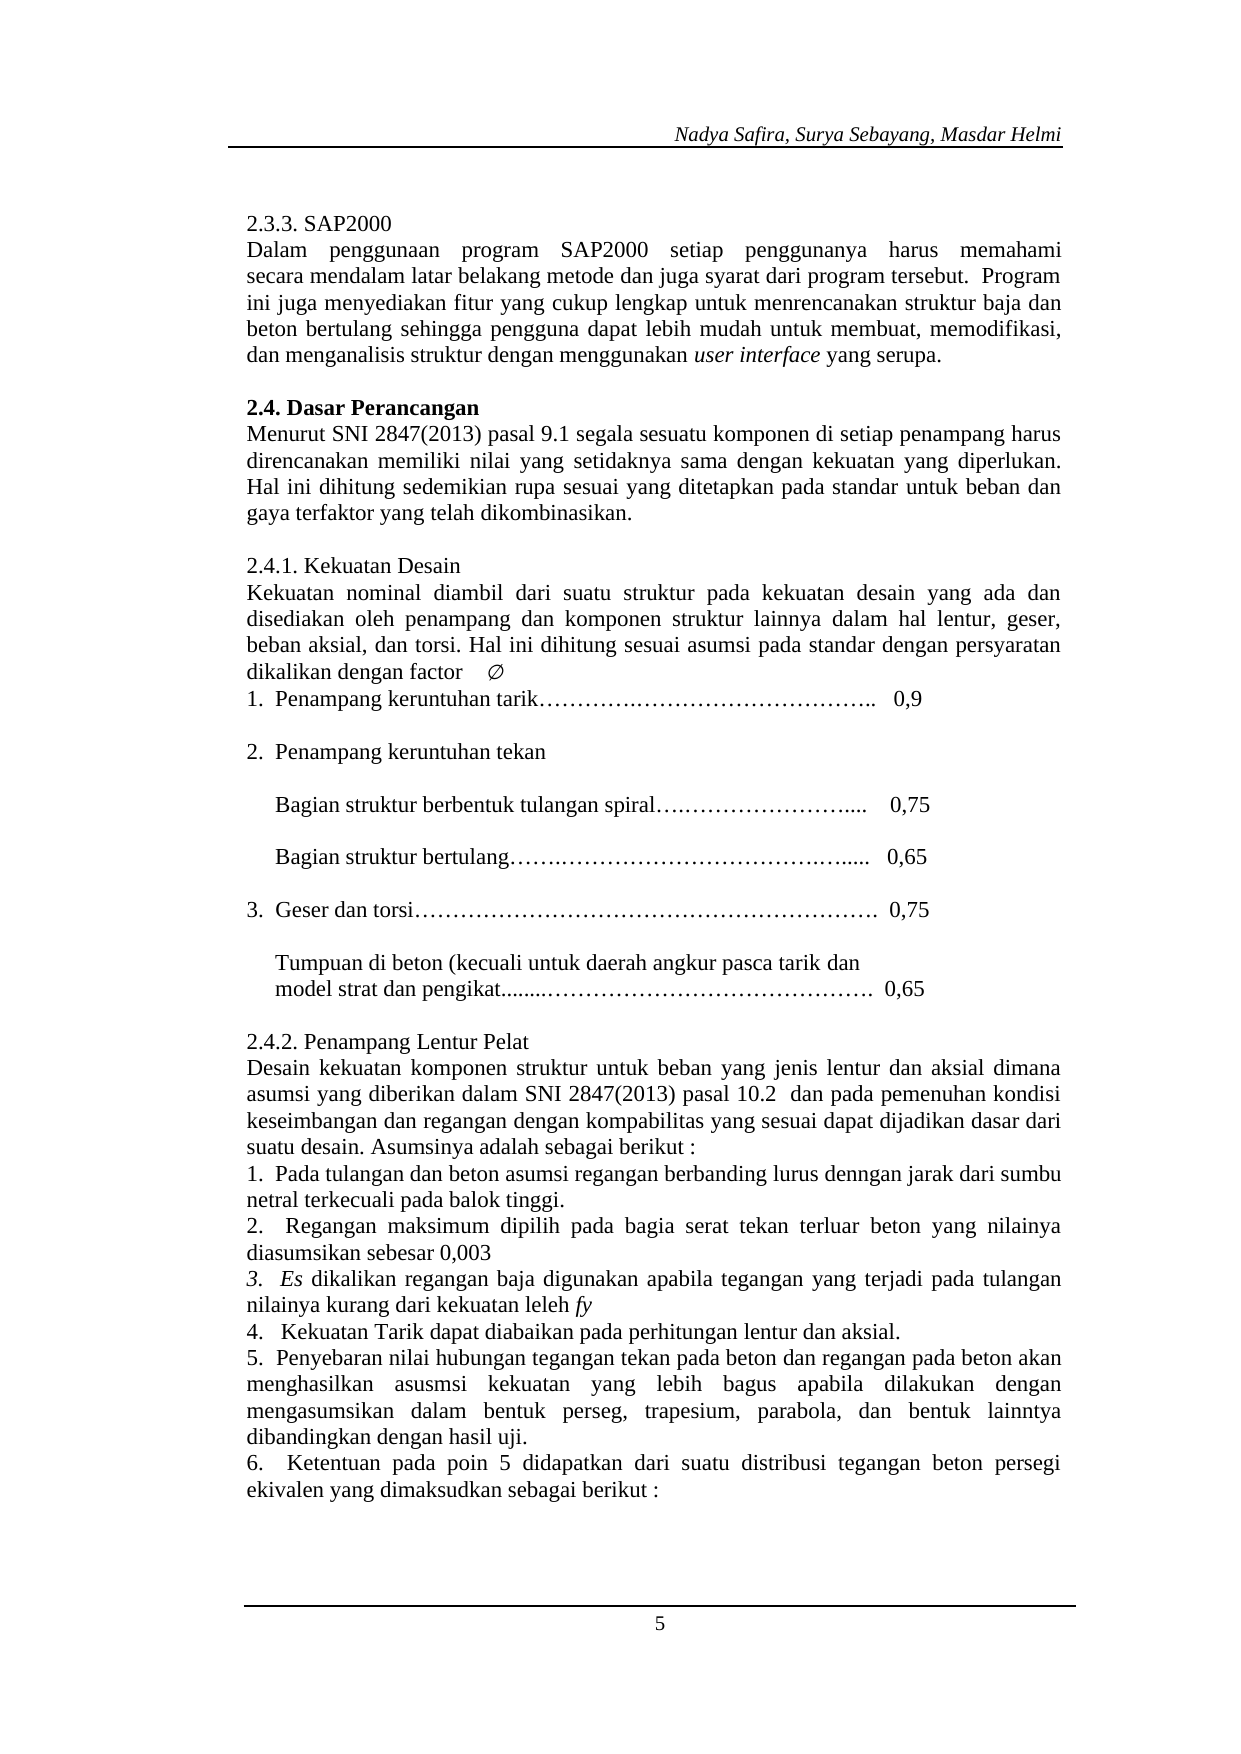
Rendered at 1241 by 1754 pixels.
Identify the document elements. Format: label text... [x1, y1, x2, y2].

text Dalam penggunaan program SAP2000 setiap penggunanya harus memahami secara mendalam latar belakang metode dan juga syarat dari program tersebut. Program ini juga menyediakan fitur yang cukup lengkap untuk menrencanakan struktur baja dan beton bertulang sehingga pengguna dapat lebih mudah untuk membuat, memodifikasi, dan menganalisis struktur dengan menggunakan user interface yang serupa. [246, 236, 1062, 368]
text Desain kekuatan komponen struktur untuk beban yang jenis lentur dan aksial dimana asumsi yang diberikan dalam SNI 2847(2013) pasal 10.2 dan pada pemenuhan kondisi keseimbangan dan regangan dengan kompabilitas yang sesuai dapat dijadikan dasar dari suatu desain. Asumsinya adalah sebagai berikut : [246, 1054, 1062, 1159]
list Bagian struktur berbentuk tulangan spiral….………………….... 0,75 [246, 791, 1062, 817]
list Geser dan torsi……………………………………………………. 0,75 [246, 896, 1062, 922]
list Tumpuan di beton (kecuali untuk daerah angkur pasca tarik dan [246, 949, 1062, 975]
list 1. Penampang keruntuhan tarik………….………………………….. 0,9 [246, 685, 1062, 712]
list Bagian struktur bertulang…….…………………………….…..... 0,65 [246, 843, 1062, 870]
list 6. Ketentuan pada poin 5 didapatkan dari suatu distribusi tegangan beton persegi ekivalen yang dimaksudkan sebagai berikut : [246, 1449, 1062, 1502]
list 4. Kekuatan Tarik dapat diabaikan pada perhitungan lentur dan aksial. [246, 1318, 1062, 1344]
list 3. Es dikalikan regangan baja digunakan apabila tegangan yang terjadi pada tulangan nilainya kurang dari kekuatan leleh fy [246, 1265, 1062, 1318]
list Menurut SNI 2847(2013) pasal 9.1 segala sesuatu komponen di setiap penampang harus direncanakan memiliki nilai yang setidaknya sama dengan kekuatan yang diperlukan. Hal ini dihitung sedemikian rupa sesuai yang ditetapkan pada standar untuk beban dan gaya terfaktor yang telah dikombinasikan. [209, 420, 1062, 526]
list model strat dan pengikat........……………………………………. 0,65 [246, 975, 1062, 1001]
list 2. Regangan maksimum dipilih pada bagia serat tekan terluar beton yang nilainya diasumsikan sebesar 0,003 [246, 1212, 1062, 1265]
list 2.4. Dasar Perancangan [246, 394, 1062, 420]
list 2.4.1. Kekuatan Desain [209, 552, 1062, 578]
list 2.3.3. SAP2000 [246, 209, 1062, 236]
list Kekuatan nominal diambil dari suatu struktur pada kekuatan desain yang ada dan disediakan oleh penampang dan komponen struktur lainnya dalam hal lentur, geser, beban aksial, dan torsi. Hal ini dihitung sesuai asumsi pada standar dengan persyaratan dikalikan dengan factor [246, 578, 1062, 685]
list 2.4.2. Penampang Lentur Pelat [246, 1028, 1062, 1054]
list 5. Penyebaran nilai hubungan tegangan tekan pada beton dan regangan pada beton akan menghasilkan asusmsi kekuatan yang lebih bagus apabila dilakukan dengan mengasumsikan dalam bentuk perseg, trapesium, parabola, dan bentuk lainntya dibandingkan dengan hasil uji. [246, 1344, 1062, 1449]
text 1. Pada tulangan dan beton asumsi regangan berbanding lurus denngan jarak dari sumbu netral terkecuali pada balok tinggi. [246, 1159, 1062, 1212]
list 2. Penampang keruntuhan tekan [246, 738, 1062, 764]
